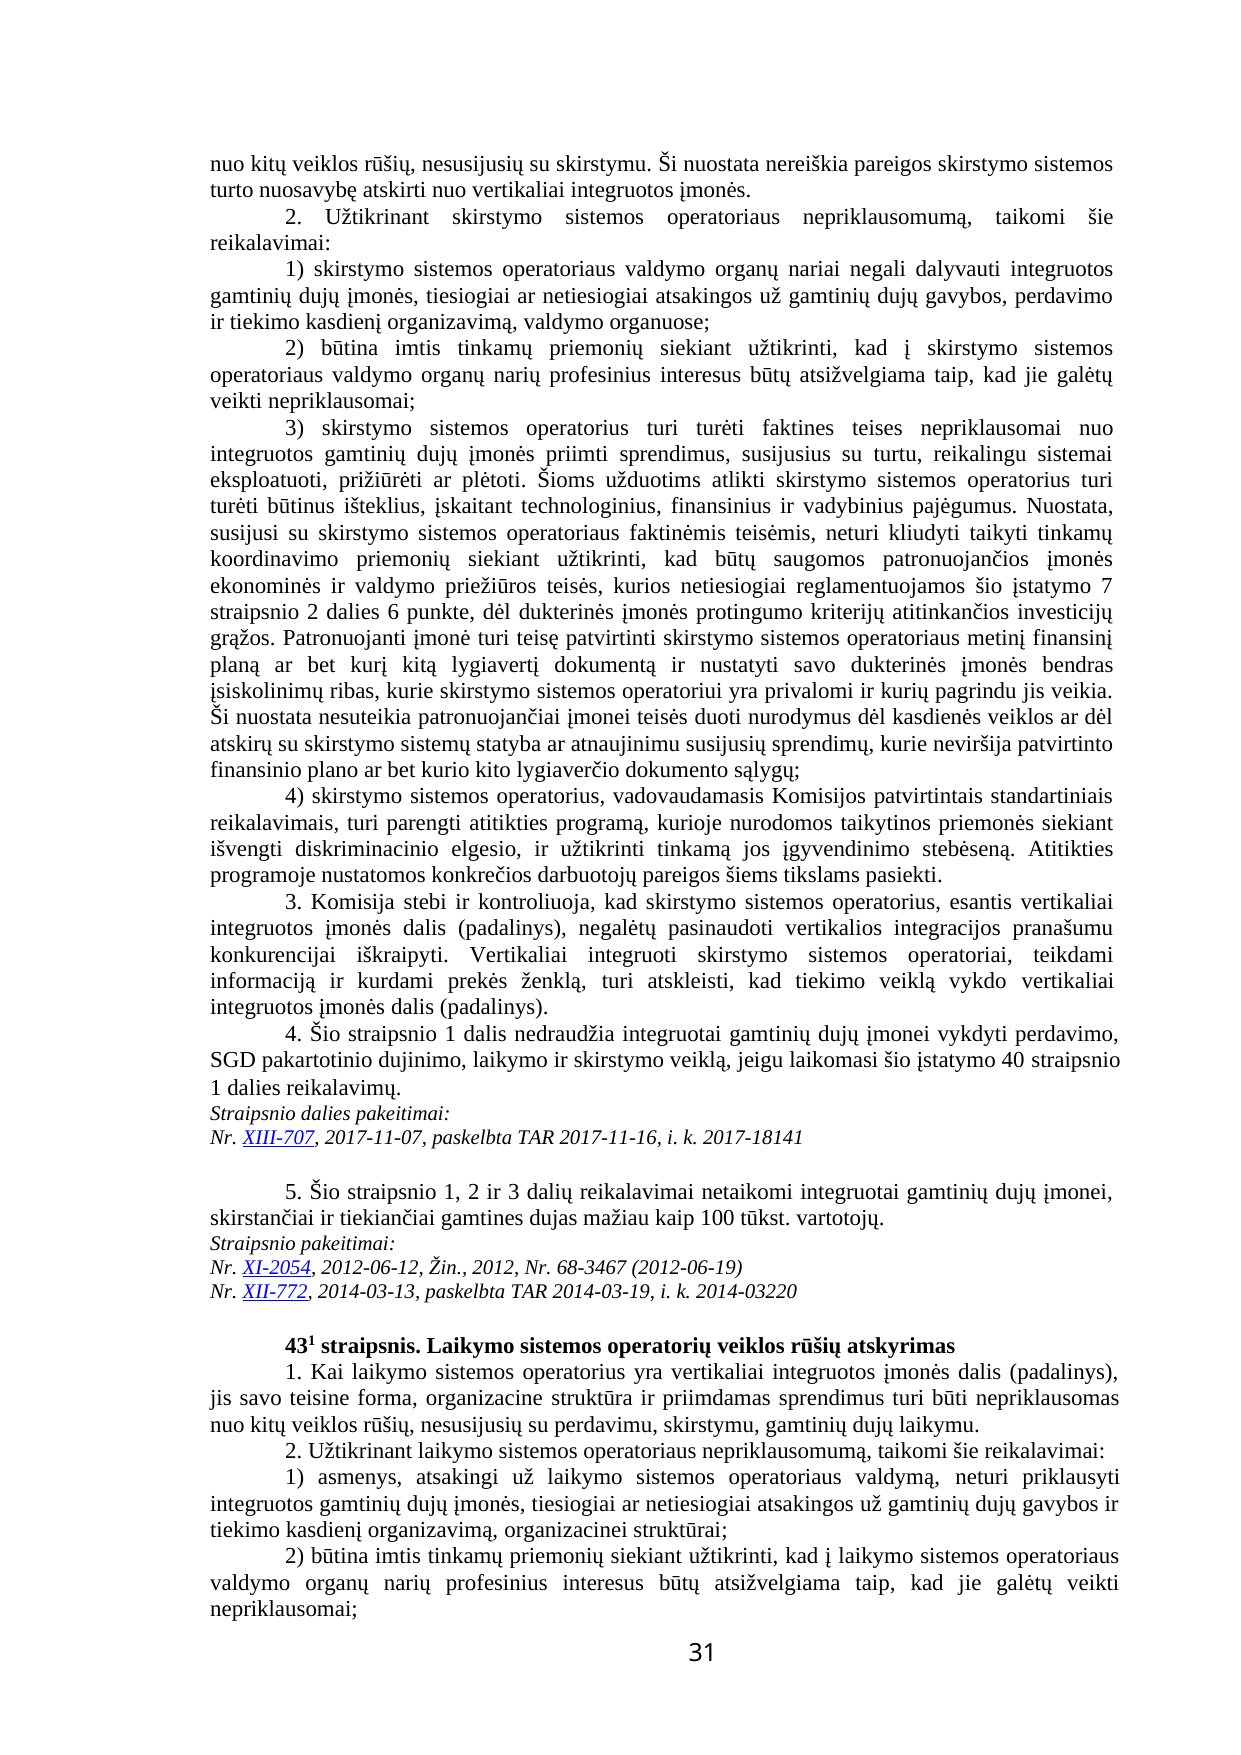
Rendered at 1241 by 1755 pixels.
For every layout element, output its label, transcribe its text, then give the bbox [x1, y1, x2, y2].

text 431 straipsnis. Laikymo sistemos operatorių veiklos rūšių atskyrimas [210, 1332, 1120, 1358]
text 3. Komisija stebi ir kontroliuoja, kad skirstymo sistemos operatorius, esantis vertikaliai integruotos įmonės dalis (padalinys), negalėtų pasinaudoti vertikalios integracijos pranašumu konkurencijai iškraipyti. Vertikaliai integruoti skirstymo sistemos operatoriai, teikdami informaciją ir kurdami prekės ženklą, turi atskleisti, kad tiekimo veiklą vykdo vertikaliai integruotos įmonės dalis (padalinys). [210, 888, 1114, 1020]
text nuo kitų veiklos rūšių, nesusijusių su skirstymu. Ši nuostata nereiškia pareigos skirstymo sistemos turto nuosavybę atskirti nuo vertikaliai integruotos įmonės. [210, 150, 1114, 203]
text 5. Šio straipsnio 1, 2 ir 3 dalių reikalavimai netaikomi integruotai gamtinių dujų įmonei, skirstančiai ir tiekiančiai gamtines dujas mažiau kaip 100 tūkst. vartotojų. [210, 1178, 1114, 1231]
text Straipsnio pakeitimai: [210, 1231, 1120, 1255]
text 3) skirstymo sistemos operatorius turi turėti faktines teises nepriklausomai nuo integruotos gamtinių dujų įmonės priimti sprendimus, susijusius su turtu, reikalingu sistemai eksploatuoti, prižiūrėti ar plėtoti. Šioms užduotims atlikti skirstymo sistemos operatorius turi turėti būtinus išteklius, įskaitant technologinius, finansinius ir vadybinius pajėgumus. Nuostata, susijusi su skirstymo sistemos operatoriaus faktinėmis teisėmis, neturi kliudyti taikyti tinkamų koordinavimo priemonių siekiant užtikrinti, kad būtų saugomos patronuojančios įmonės ekonominės ir valdymo priežiūros teisės, kurios netiesiogiai reglamentuojamos šio įstatymo 7 straipsnio 2 dalies 6 punkte, dėl dukterinės įmonės protingumo kriterijų atitinkančios investicijų grąžos. Patronuojanti įmonė turi teisę patvirtinti skirstymo sistemos operatoriaus metinį finansinį planą ar bet kurį kitą lygiavertį dokumentą ir nustatyti savo dukterinės įmonės bendras įsiskolinimų ribas, kurie skirstymo sistemos operatoriui yra privalomi ir kurių pagrindu jis veikia. Ši nuostata nesuteikia patronuojančiai įmonei teisės duoti nurodymus dėl kasdienės veiklos ar dėl atskirų su skirstymo sistemų statyba ar atnaujinimu susijusių sprendimų, kurie neviršija patvirtinto finansinio plano ar bet kurio kito lygiaverčio dokumento sąlygų; [210, 413, 1114, 782]
text Nr. XIII-707, 2017-11-07, paskelbta TAR 2017-11-16, i. k. 2017-18141 [210, 1125, 1120, 1149]
text 2. Užtikrinant skirstymo sistemos operatoriaus nepriklausomumą, taikomi šie reikalavimai: [210, 203, 1114, 255]
text 1) asmenys, atsakingi už laikymo sistemos operatoriaus valdymą, neturi priklausyti integruotos gamtinių dujų įmonės, tiesiogiai ar netiesiogiai atsakingos už gamtinių dujų gavybos ir tiekimo kasdienį organizavimą, organizacinei struktūrai; [210, 1463, 1120, 1542]
text 1. Kai laikymo sistemos operatorius yra vertikaliai integruotos įmonės dalis (padalinys), jis savo teisine forma, organizacine struktūra ir priimdamas sprendimus turi būti nepriklausomas nuo kitų veiklos rūšių, nesusijusių su perdavimu, skirstymu, gamtinių dujų laikymu. [210, 1358, 1120, 1437]
text Nr. XII-772, 2014-03-13, paskelbta TAR 2014-03-19, i. k. 2014-03220 [210, 1279, 1120, 1303]
text 2. Užtikrinant laikymo sistemos operatoriaus nepriklausomumą, taikomi šie reikalavimai: [210, 1437, 1120, 1463]
text Straipsnio dalies pakeitimai: [210, 1101, 1120, 1125]
text 2) būtina imtis tinkamų priemonių siekiant užtikrinti, kad į laikymo sistemos operatoriaus valdymo organų narių profesinius interesus būtų atsižvelgiama taip, kad jie galėtų veikti nepriklausomai; [210, 1542, 1120, 1622]
text 4) skirstymo sistemos operatorius, vadovaudamasis Komisijos patvirtintais standartiniais reikalavimais, turi parengti atitikties programą, kurioje nurodomos taikytinos priemonės siekiant išvengti diskriminacinio elgesio, ir užtikrinti tinkamą jos įgyvendinimo stebėseną. Atitikties programoje nustatomos konkrečios darbuotojų pareigos šiems tikslams pasiekti. [210, 782, 1114, 888]
text 1) skirstymo sistemos operatoriaus valdymo organų nariai negali dalyvauti integruotos gamtinių dujų įmonės, tiesiogiai ar netiesiogiai atsakingos už gamtinių dujų gavybos, perdavimo ir tiekimo kasdienį organizavimą, valdymo organuose; [210, 255, 1114, 334]
text 2) būtina imtis tinkamų priemonių siekiant užtikrinti, kad į skirstymo sistemos operatoriaus valdymo organų narių profesinius interesus būtų atsižvelgiama taip, kad jie galėtų veikti nepriklausomai; [210, 334, 1114, 413]
text 4. Šio straipsnio 1 dalis nedraudžia integruotai gamtinių dujų įmonei vykdyti perdavimo, SGD pakartotinio dujinimo, laikymo ir skirstymo veiklą, jeigu laikomasi šio įstatymo 40 straipsnio 1 dalies reikalavimų. [210, 1020, 1120, 1101]
text Nr. XI-2054, 2012-06-12, Žin., 2012, Nr. 68-3467 (2012-06-19) [210, 1255, 1120, 1279]
